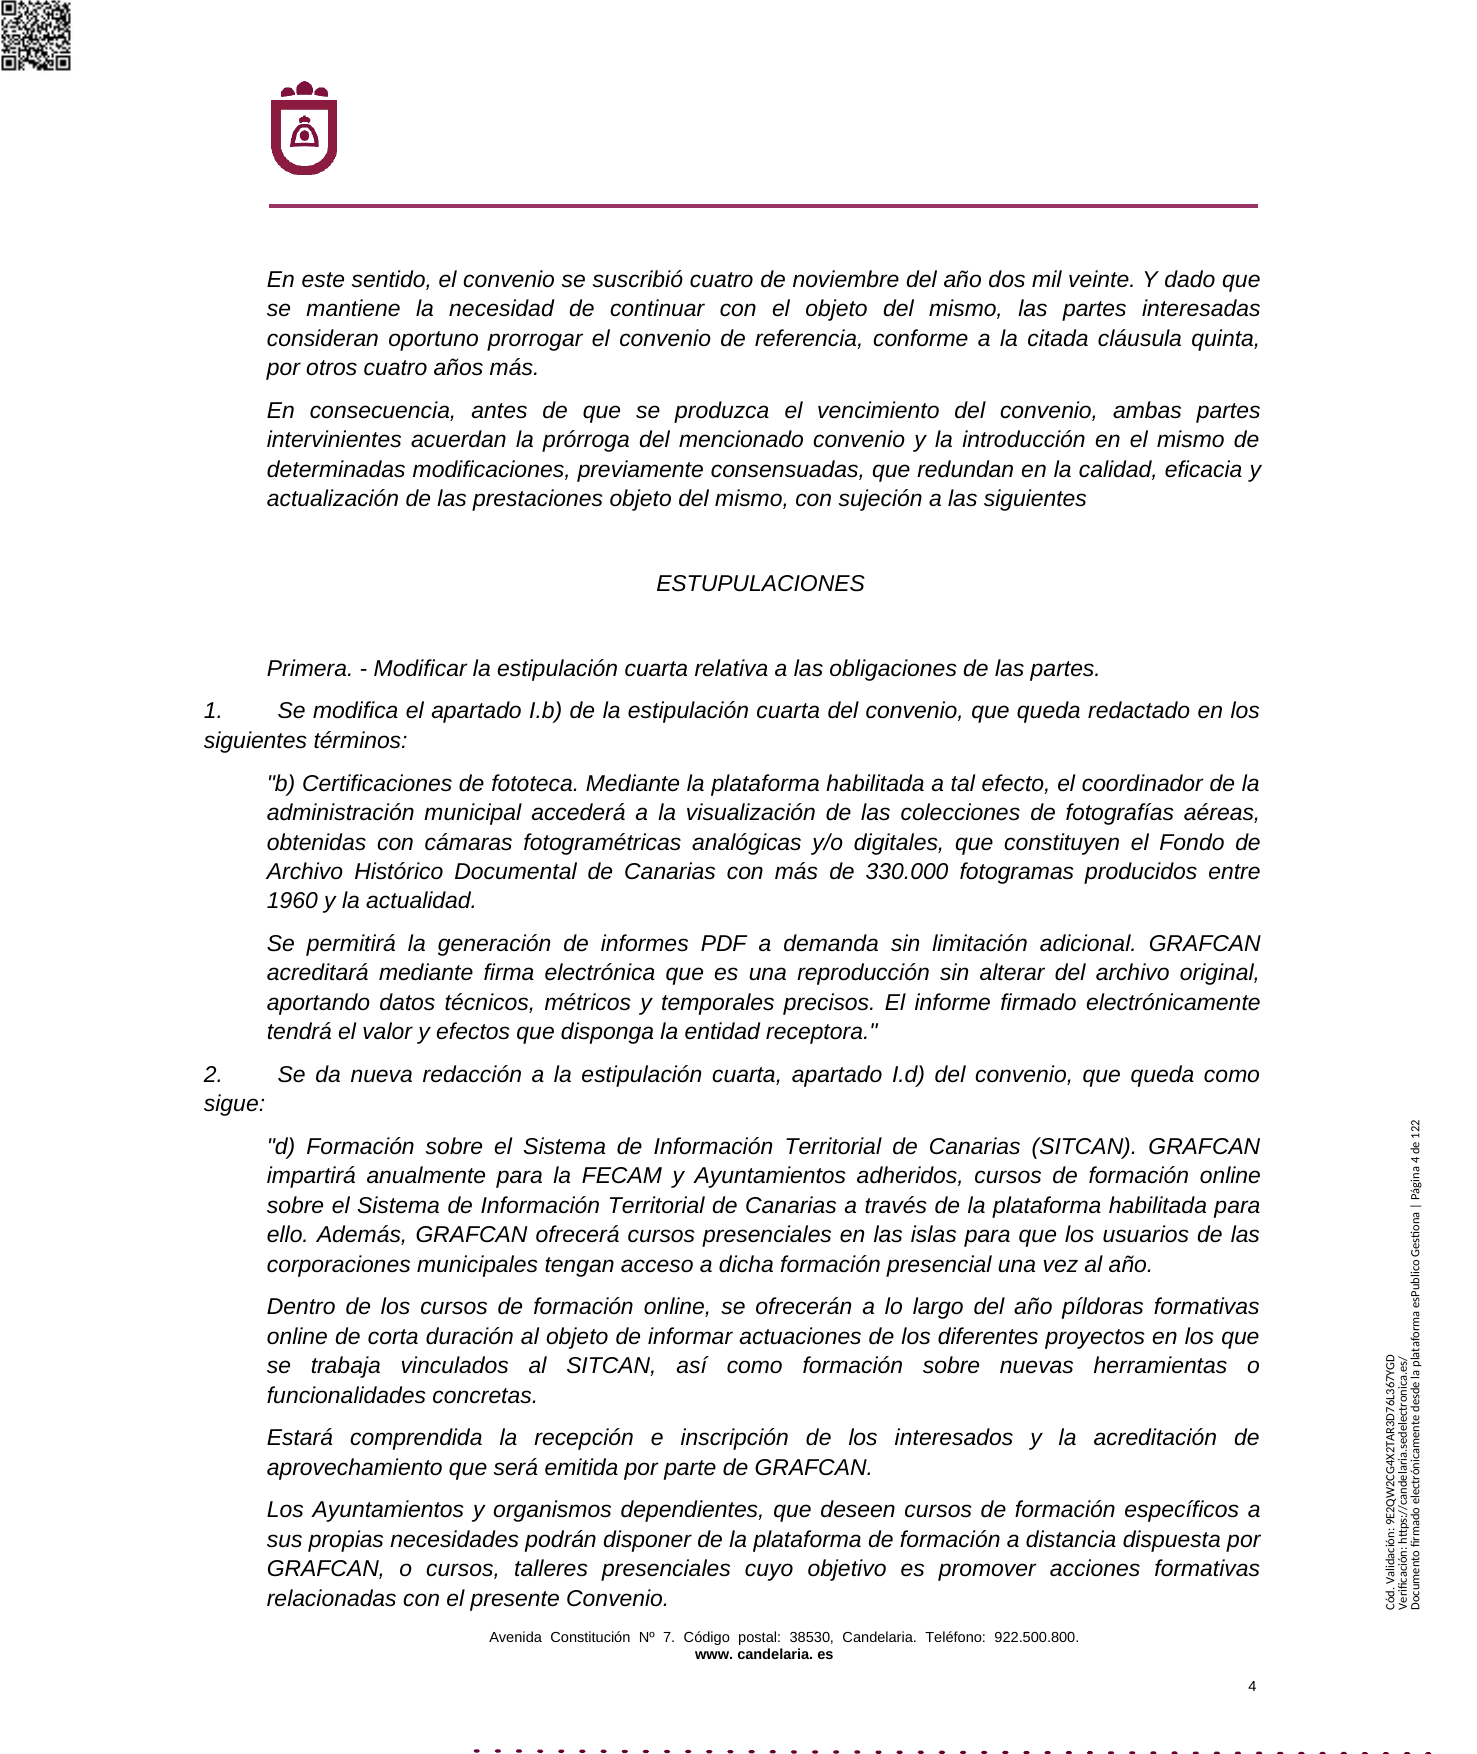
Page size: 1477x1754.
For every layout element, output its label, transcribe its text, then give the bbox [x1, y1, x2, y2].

list Se da nueva redacción a la estipulación cuarta, apartado I.d) del convenio, que queda como sigue: [204, 1061, 1263, 1117]
text Primera. - Modificar la estipulación cuarta relativa a las obligaciones de las partes. [267, 655, 1263, 681]
text Dentro de los cursos de formación online, se ofrecerán a lo largo del año píldoras formativas online de corta duración al objeto de informar actuaciones de los diferentes proyectos en los que se trabaja vinculados al SITCAN, así como formación sobre nuevas herramientas o funcionalidades concretas. [267, 1293, 1263, 1408]
text Se permitirá la generación de informes PDF a demanda sin limitación adicional. GRAFCAN acreditará mediante firma electrónica que es una reproducción sin alterar del archivo original, aportando datos técnicos, métricos y temporales precisos. El informe firmado electrónicamente tendrá el valor y efectos que disponga la entidad receptora." [267, 930, 1263, 1045]
text Estará comprendida la recepción e inscripción de los interesados y la acreditación de aprovechamiento que será emitida por parte de GRAFCAN. [267, 1424, 1263, 1480]
subtitle ESTUPULACIONES [236, 570, 1293, 596]
text En este sentido, el convenio se suscribió cuatro de noviembre del año dos mil veinte. Y dado que se mantiene la necesidad de continuar con el objeto del mismo, las partes interesadas consideran oportuno prorrogar el convenio de referencia, conforme a la citada cláusula quinta, por otros cuatro años más. [267, 266, 1263, 381]
text Los Ayuntamientos y organismos dependientes, que deseen cursos de formación específicos a sus propias necesidades podrán disponer de la plataforma de formación a distancia dispuesta por GRAFCAN, o cursos, talleres presenciales cuyo objetivo es promover acciones formativas relacionadas con el presente Convenio. [267, 1496, 1263, 1611]
text "d) Formación sobre el Sistema de Información Territorial de Canarias (SITCAN). GRAFCAN impartirá anualmente para la FECAM y Ayuntamientos adheridos, cursos de formación online sobre el Sistema de Información Territorial de Canarias a través de la plataforma habilitada para ello. Además, GRAFCAN ofrecerá cursos presenciales en las islas para que los usuarios de las corporaciones municipales tengan acceso a dicha formación presencial una vez al año. [267, 1133, 1263, 1277]
list Se modifica el apartado I.b) de la estipulación cuarta del convenio, que queda redactado en los siguientes términos: [204, 697, 1263, 753]
text "b) Certificaciones de fototeca. Mediante la plataforma habilitada a tal efecto, el coordinador de la administración municipal accederá a la visualización de las colecciones de fotografías aéreas, obtenidas con cámaras fotogramétricas analógicas y/o digitales, que constituyen el Fondo de Archivo Histórico Documental de Canarias con más de 330.000 fotogramas producidos entre 1960 y la actualidad. [267, 769, 1263, 914]
text En consecuencia, antes de que se produzca el vencimiento del convenio, ambas partes intervinientes acuerdan la prórroga del mencionado convenio y la introducción en el mismo de determinadas modificaciones, previamente consensuadas, que redundan en la calidad, eficacia y actualización de las prestaciones objeto del mismo, con sujeción a las siguientes [267, 397, 1263, 511]
